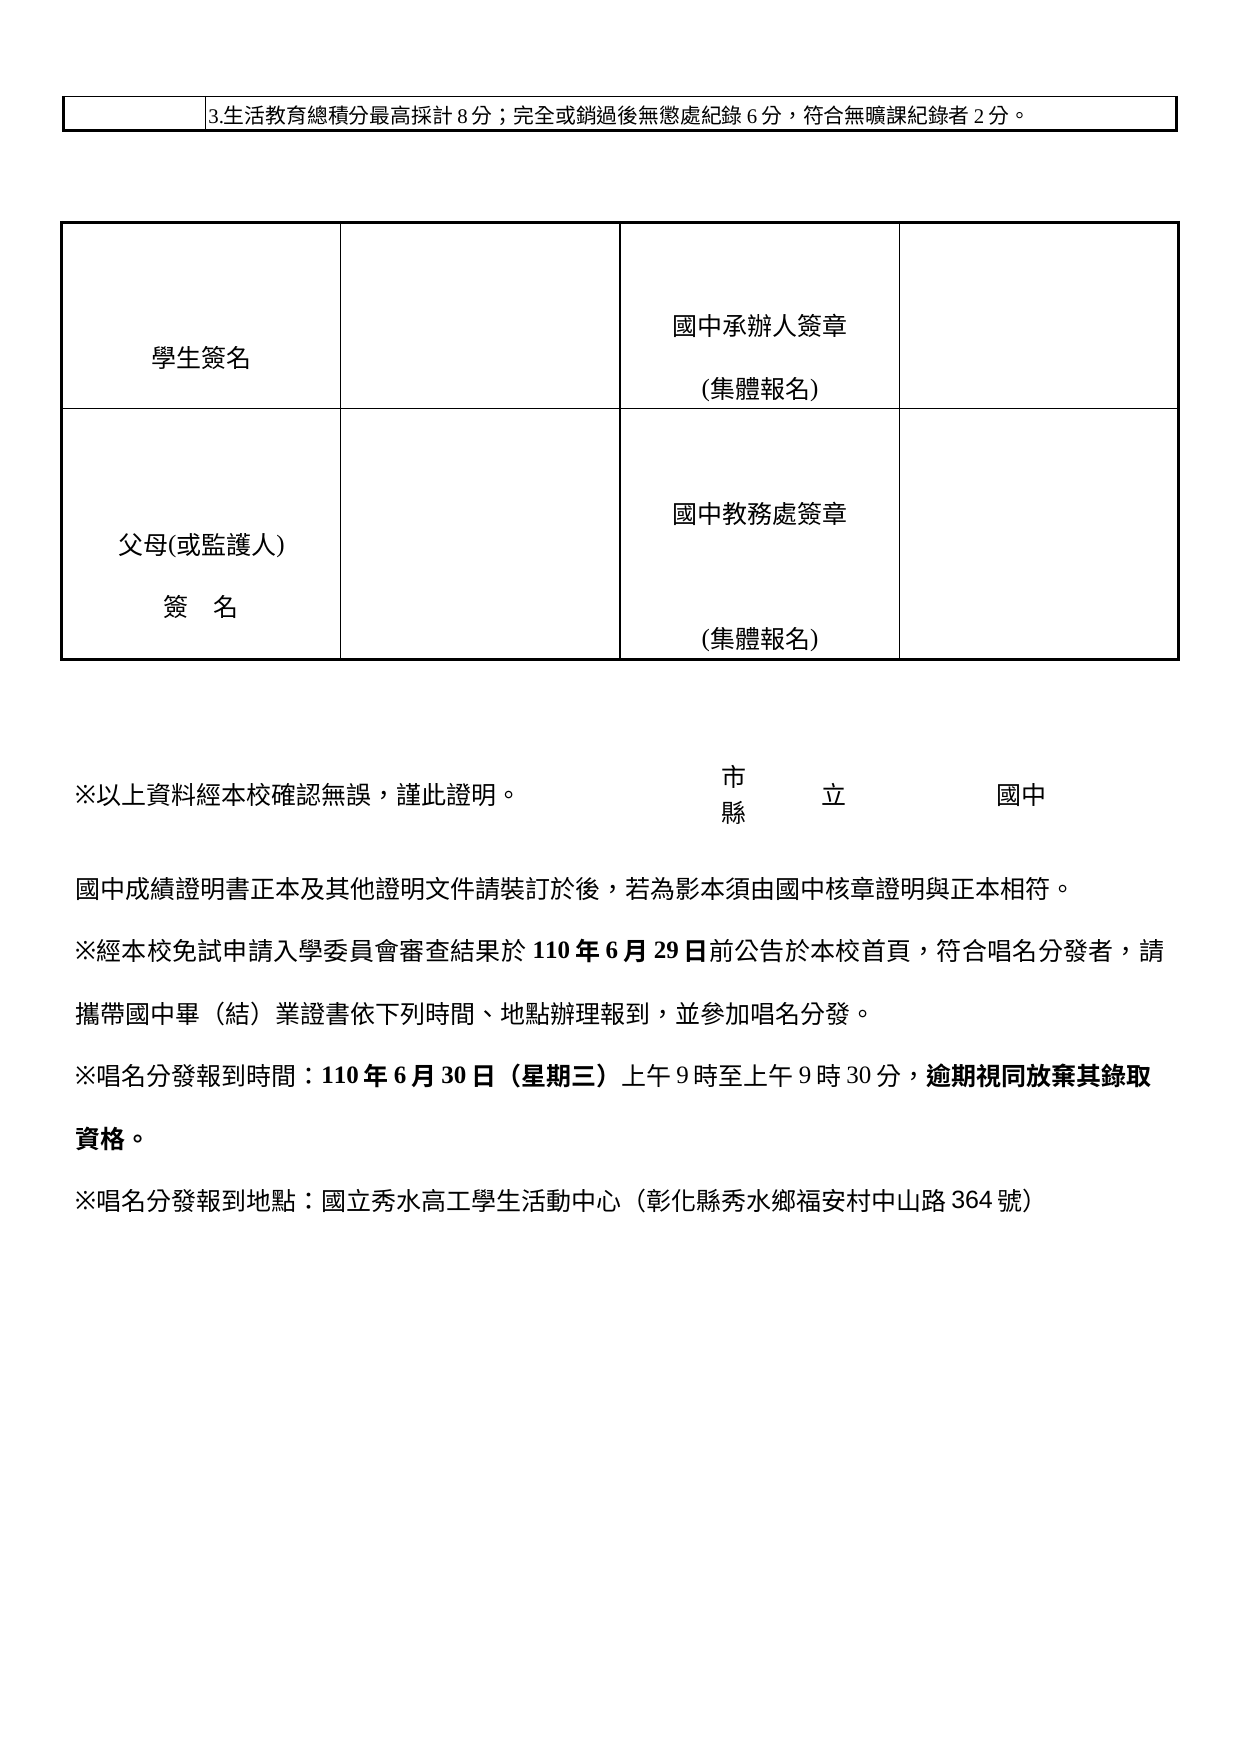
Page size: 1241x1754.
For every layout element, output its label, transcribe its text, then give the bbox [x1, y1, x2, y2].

table_cell [900, 409, 1177, 658]
text ※唱名分發報到時間：110年6月30日（星期三）上午9時至上午9時30分，逾期視同放棄其錄取資格。 [75, 1033, 1165, 1158]
table_cell 父母(或監護人) 簽 名 [63, 409, 340, 658]
table_cell [341, 409, 619, 658]
table_header [341, 224, 619, 408]
text ※唱名分發報到地點：國立秀水高工學生活動中心（彰化縣秀水鄉福安村中山路364號） [75, 1158, 1165, 1221]
table_header 學生簽名 [63, 224, 340, 408]
text ※經本校免試申請入學委員會審查結果於110年6月29日前公告於本校首頁，符合唱名分發者，請攜帶國中畢（結）業證書依下列時間、地點辦理報到，並參加唱名分發。 [75, 908, 1165, 1033]
table_header [900, 224, 1177, 408]
table_cell 3.生活教育總積分最高採計8分；完全或銷過後無懲處紀錄6分，符合無曠課紀錄者2分。 [206, 97, 1175, 129]
table_cell [65, 97, 205, 129]
text ※以上資料經本校確認無誤，謹此證明。 市縣 立 國中 [75, 721, 1165, 846]
text 國中成績證明書正本及其他證明文件請裝訂於後，若為影本須由國中核章證明與正本相符。 [75, 846, 1165, 908]
table_header 國中承辦人簽章 (集體報名) [621, 224, 899, 408]
table_cell 國中教務處簽章 (集體報名) [621, 409, 899, 658]
